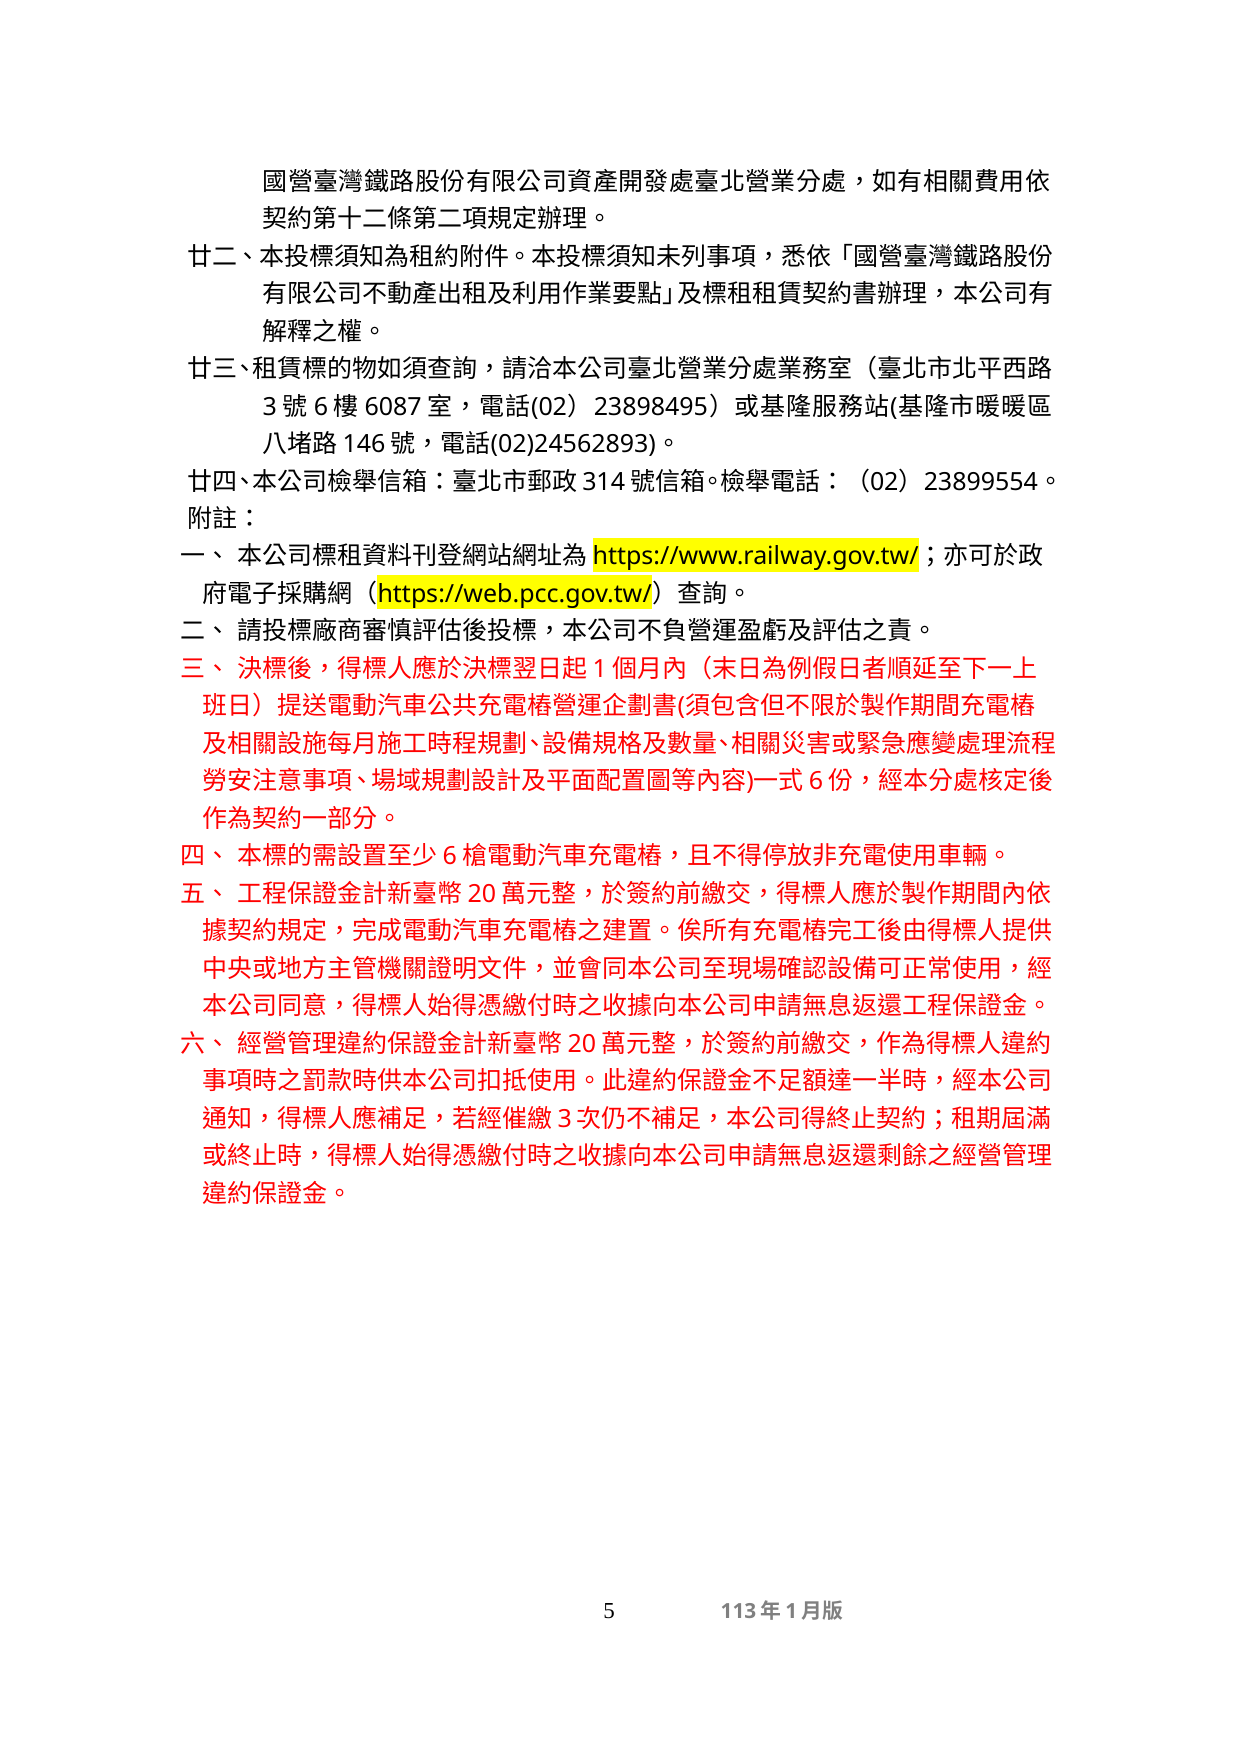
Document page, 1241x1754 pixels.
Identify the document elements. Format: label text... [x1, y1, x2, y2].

text 廿二、本投標須知為租約附件。本投標須知未列事項，悉依「國營臺灣鐵路股份有限公司不動產出租及利用作業要點」及標租租賃契約書辦理，本公司有解釋之權。 [187, 235, 1053, 347]
text 廿三、租賃標的物如須查詢，請洽本公司臺北營業分處業務室（臺北市北平西路3號6樓6087室，電話(02）23898495）或基隆服務站(基隆市暖暖區八堵路146號，電話(02)24562893)。 [187, 347, 1053, 460]
text 附註： [187, 497, 1053, 535]
list 決標後，得標人應於決標翌日起1個月內（末日為例假日者順延至下一上班日）提送電動汽車公共充電樁營運企劃書(須包含但不限於製作期間充電樁及相關設施每月施工時程規劃、設備規格及數量、相關災害或緊急應變處理流程、勞安注意事項、場域規劃設計及平面配置圖等內容)一式6份，經本分處核定後作為契約一部分。 [180, 647, 1053, 835]
list 本公司標租資料刊登網站網址為https://www.railway.gov.tw/；亦可於政府電子採購網（https://web.pcc.gov.tw/）查詢。 [180, 535, 1053, 610]
list 經營管理違約保證金計新臺幣20萬元整，於簽約前繳交，作為得標人違約事項時之罰款時供本公司扣抵使用。此違約保證金不足額達一半時，經本公司通知，得標人應補足，若經催繳3次仍不補足，本公司得終止契約；租期屆滿或終止時，得標人始得憑繳付時之收據向本公司申請無息返還剩餘之經營管理違約保證金。 [180, 1022, 1053, 1210]
text 廿四、本公司檢舉信箱：臺北市郵政314號信箱。檢舉電話：（02）23899554。 [187, 460, 1053, 497]
text 國營臺灣鐵路股份有限公司資產開發處臺北營業分處，如有相關費用依契約第十二條第二項規定辦理。 [187, 160, 1053, 235]
list 工程保證金計新臺幣20萬元整，於簽約前繳交，得標人應於製作期間內依據契約規定，完成電動汽車充電樁之建置。俟所有充電樁完工後由得標人提供中央或地方主管機關證明文件，並會同本公司至現場確認設備可正常使用，經本公司同意，得標人始得憑繳付時之收據向本公司申請無息返還工程保證金。 [180, 872, 1053, 1022]
list 本標的需設置至少6槍電動汽車充電樁，且不得停放非充電使用車輛。 [180, 835, 1053, 872]
list 請投標廠商審慎評估後投標，本公司不負營運盈虧及評估之責。 [180, 610, 1053, 647]
